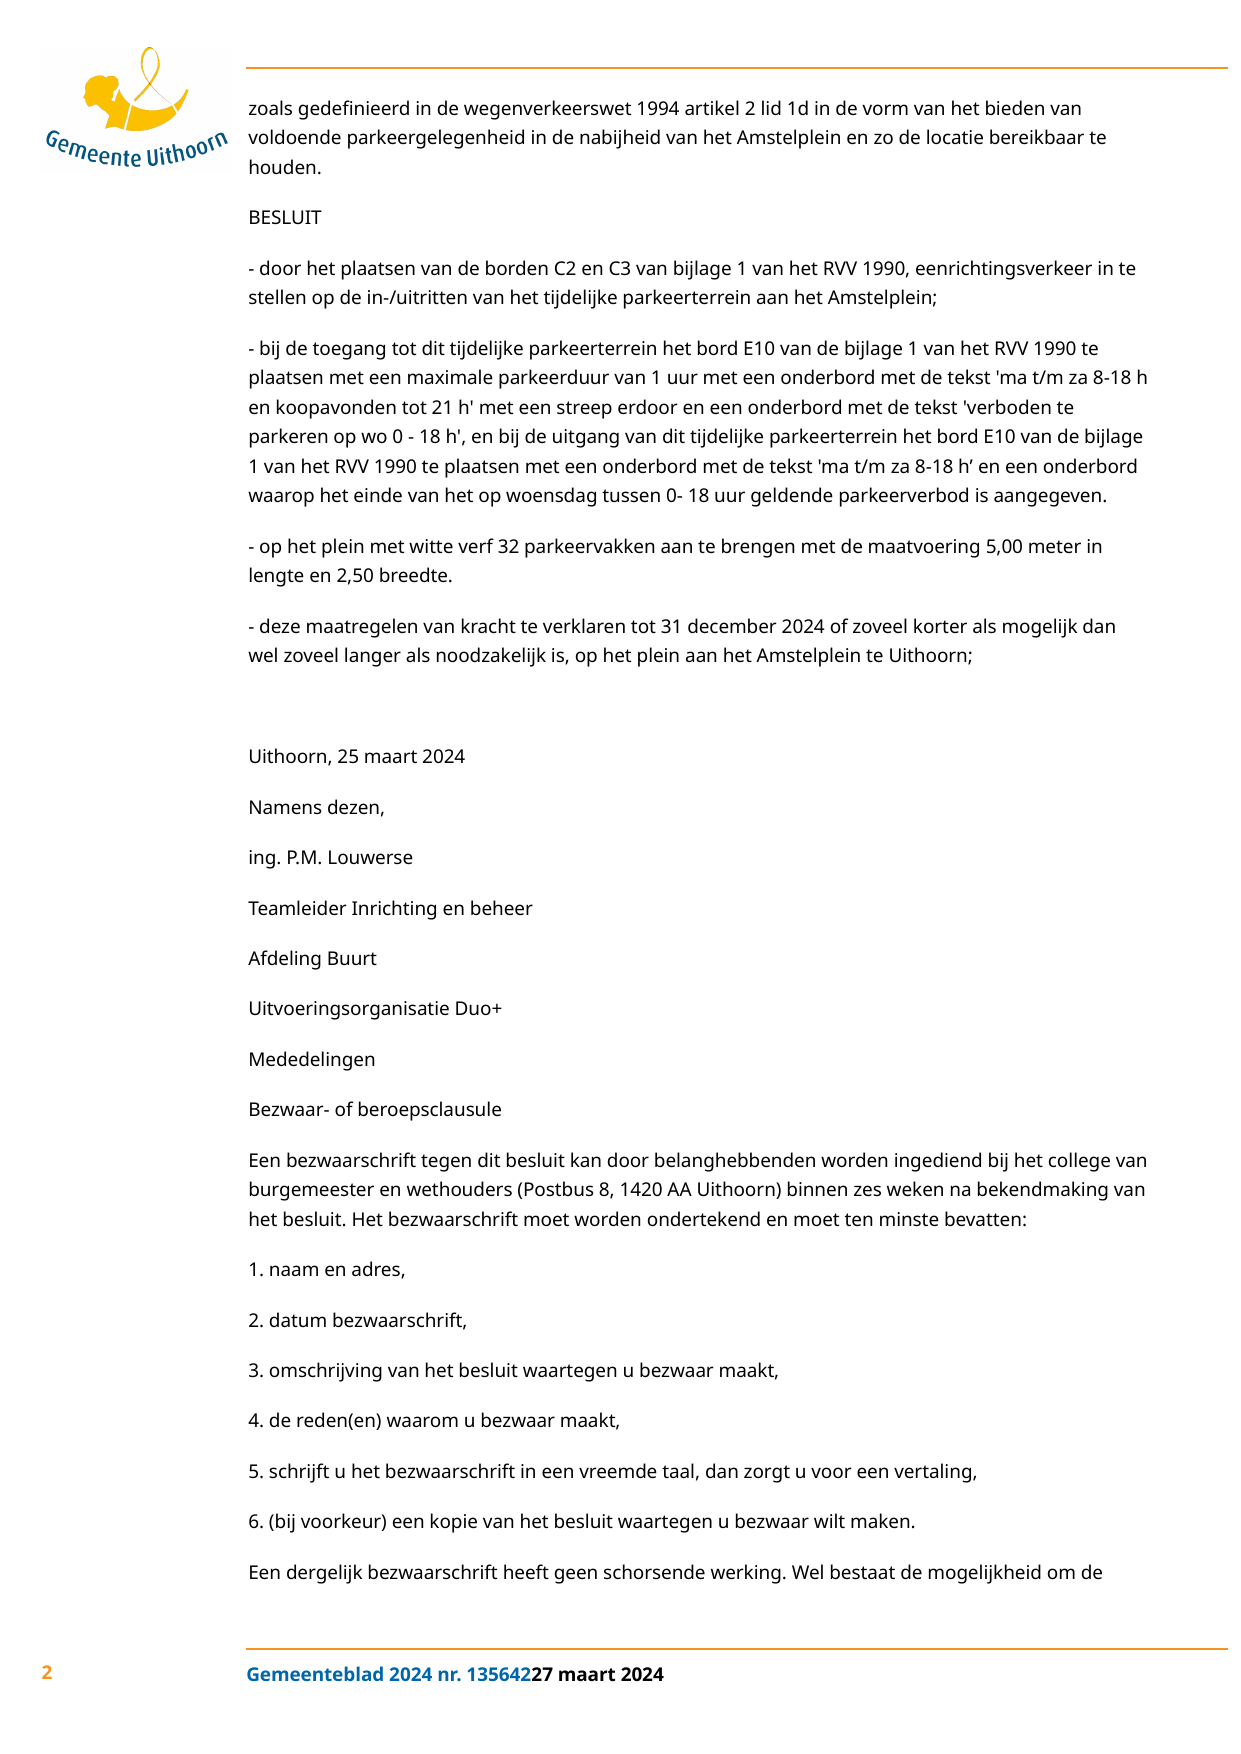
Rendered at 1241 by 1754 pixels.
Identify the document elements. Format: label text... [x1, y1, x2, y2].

text Uitvoeringsorganisatie Duo+ [248, 996, 1152, 1021]
text Namens dezen, [248, 794, 1152, 820]
text Een dergelijk bezwaarschrift heeft geen schorsende werking. Wel bestaat de mogelijkheid om de [248, 1559, 1152, 1585]
text 6. (bij voorkeur) een kopie van het besluit waartegen u bezwaar wilt maken. [248, 1508, 1152, 1534]
text Een bezwaarschrift tegen dit besluit kan door belanghebbenden worden ingediend bij het college van burgemeester en wethouders (Postbus 8, 1420 AA Uithoorn) binnen zes weken na bekendmaking van het besluit. Het bezwaarschrift moet worden ondertekend en moet ten minste bevatten: [248, 1147, 1152, 1232]
text Bezwaar- of beroepsclausule [248, 1096, 1152, 1122]
text Mededelingen [248, 1046, 1152, 1072]
text 4. de reden(en) waarom u bezwaar maakt, [248, 1408, 1152, 1433]
text 3. omschrijving van het besluit waartegen u bezwaar maakt, [248, 1357, 1152, 1383]
text 5. schrijft u het bezwaarschrift in een vreemde taal, dan zorgt u voor een vertaling, [248, 1458, 1152, 1484]
text zoals gedefinieerd in de wegenverkeerswet 1994 artikel 2 lid 1d in de vorm van het bieden van voldoende parkeergelegenheid in de nabijheid van het Amstelplein en zo de locatie bereikbaar te houden. [248, 95, 1152, 180]
picture [41, 47, 231, 172]
text - op het plein met witte verf 32 parkeervakken aan te brengen met de maatvoering 5,00 meter in lengte en 2,50 breedte. [248, 533, 1152, 588]
text 1. naam en adres, [248, 1256, 1152, 1282]
text Afdeling Buurt [248, 945, 1152, 971]
text 2. datum bezwaarschrift, [248, 1307, 1152, 1333]
text - deze maatregelen van kracht te verklaren tot 31 december 2024 of zoveel korter als mogelijk dan wel zoveel langer als noodzakelijk is, op het plein aan het Amstelplein te Uithoorn; [248, 613, 1152, 668]
text BESLUIT [248, 204, 1152, 230]
text - door het plaatsen van de borden C2 en C3 van bijlage 1 van het RVV 1990, eenrichtingsverkeer in te stellen op de in-/uitritten van het tijdelijke parkeerterrein aan het Amstelplein; [248, 255, 1152, 310]
text Uithoorn, 25 maart 2024 [248, 743, 1152, 769]
text ing. P.M. Louwerse [248, 844, 1152, 870]
text - bij de toegang tot dit tijdelijke parkeerterrein het bord E10 van de bijlage 1 van het RVV 1990 te plaatsen met een maximale parkeerduur van 1 uur met een onderbord met de tekst 'ma t/m za 8-18 h en koopavonden tot 21 h' met een streep erdoor en een onderbord met de tekst 'verboden te parkeren op wo 0 - 18 h', en bij de uitgang van dit tijdelijke parkeerterrein het bord E10 van de bijlage 1 van het RVV 1990 te plaatsen met een onderbord met de tekst 'ma t/m za 8-18 h’ en een onderbord waarop het einde van het op woensdag tussen 0- 18 uur geldende parkeerverbod is aangegeven. [248, 335, 1152, 508]
text Teamleider Inrichting en beheer [248, 895, 1152, 921]
